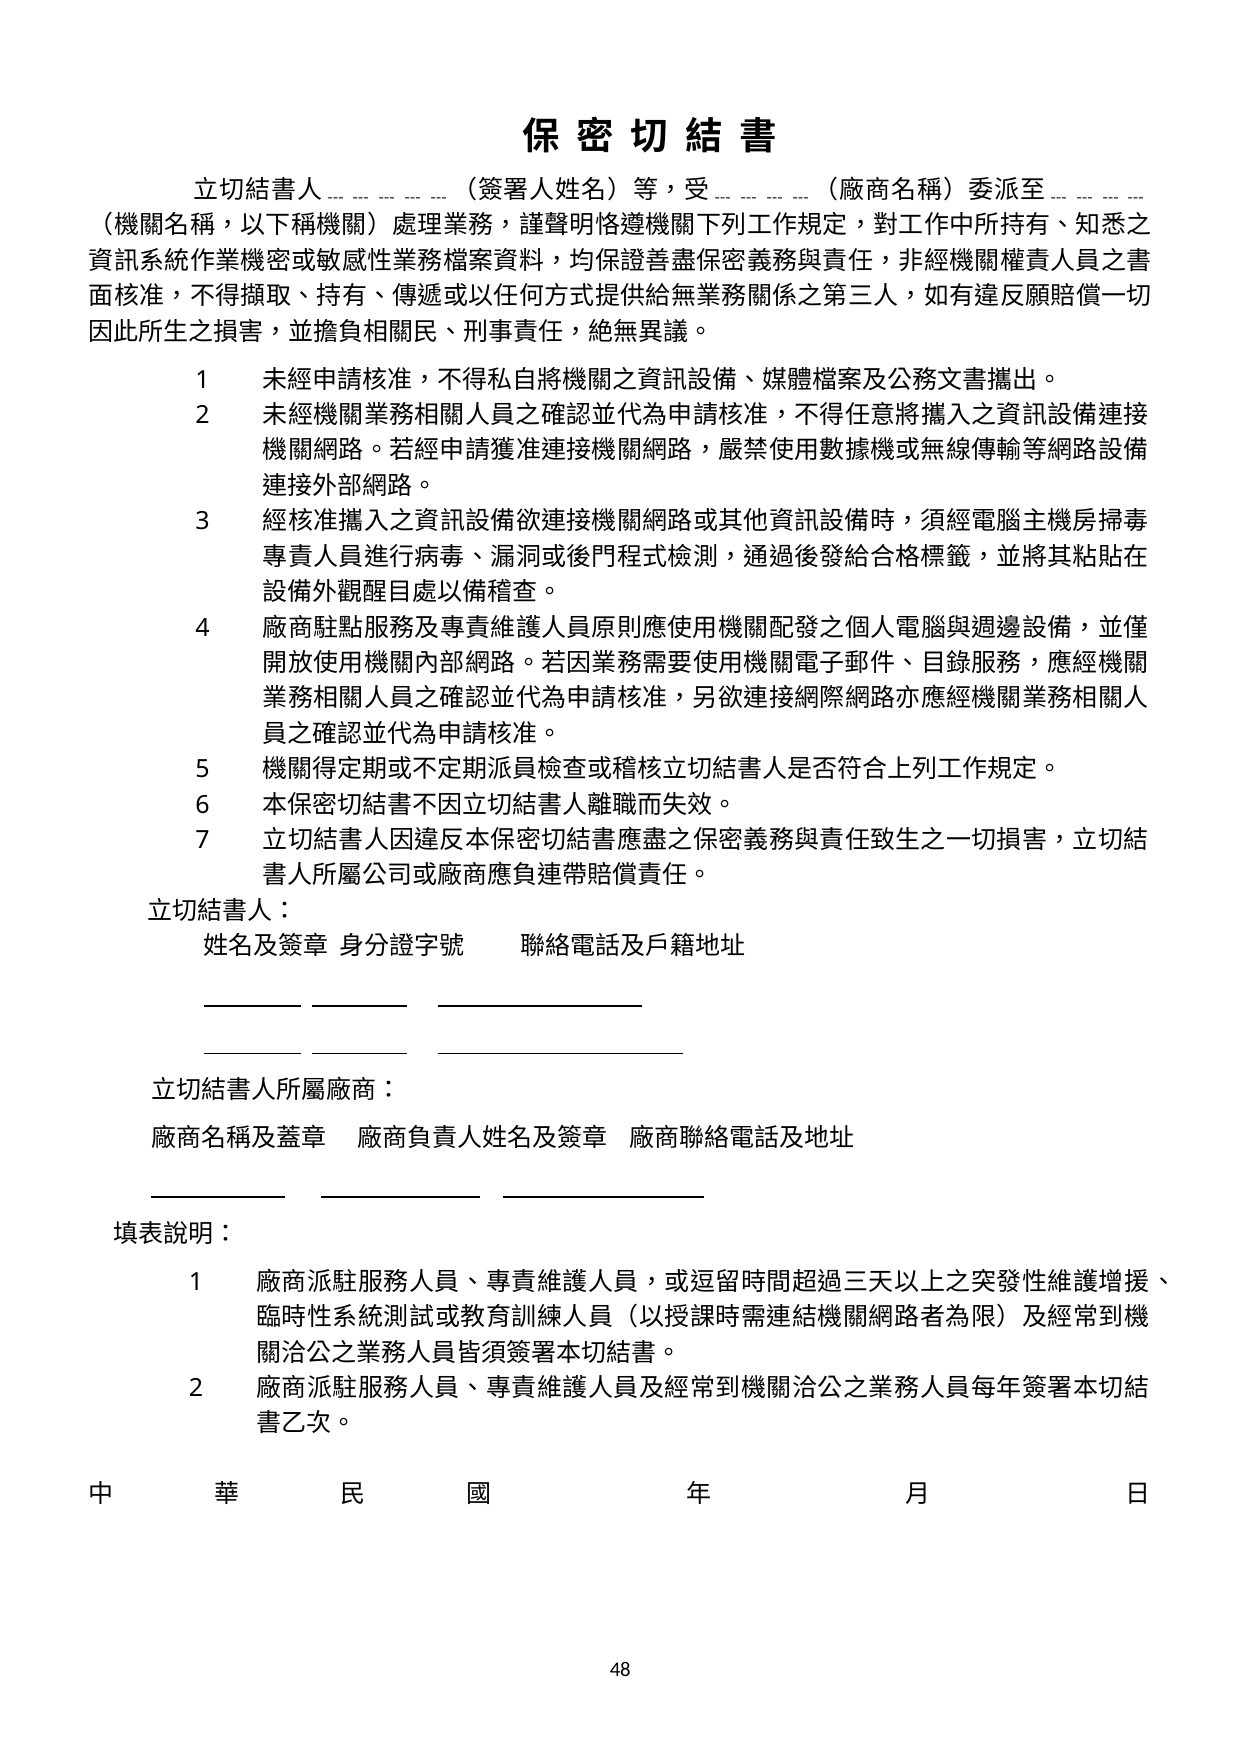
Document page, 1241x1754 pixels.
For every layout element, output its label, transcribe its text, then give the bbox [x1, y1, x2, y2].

text 立切結書人： [89, 891, 1146, 926]
text 中 華 民 國 年 月 日 [89, 1474, 1152, 1510]
text 保 密 切 結 書 [89, 118, 1152, 158]
list 本保密切結書不因立切結書人離職而失效。 [195, 785, 1152, 820]
list 廠商派駐服務人員、專責維護人員，或逗留時間超過三天以上之突發性維護增援、臨時性系統測試或教育訓練人員（以授課時需連結機關網路者為限）及經常到機關洽公之業務人員皆須簽署本切結書。 [189, 1262, 1152, 1368]
text 姓名及簽章 身分證字號 聯絡電話及戶籍地址 [89, 926, 1152, 962]
list 機關得定期或不定期派員檢查或稽核立切結書人是否符合上列工作規定。 [195, 749, 1152, 785]
text 廠商名稱及蓋章 廠商負責人姓名及簽章 廠商聯絡電話及地址 [89, 1118, 1152, 1153]
list 廠商派駐服務人員、專責維護人員及經常到機關洽公之業務人員每年簽署本切結書乙次。 [189, 1368, 1152, 1439]
text 填表說明： [89, 1214, 1152, 1249]
list 立切結書人因違反本保密切結書應盡之保密義務與責任致生之一切損害，立切結書人所屬公司或廠商應負連帶賠償責任。 [195, 820, 1152, 891]
list 廠商駐點服務及專責維護人員原則應使用機關配發之個人電腦與週邊設備，並僅開放使用機關內部網路。若因業務需要使用機關電子郵件、目錄服務，應經機關業務相關人員之確認並代為申請核准，另欲連接網際網路亦應經機關業務相關人員之確認並代為申請核准。 [195, 608, 1152, 749]
list 未經機關業務相關人員之確認並代為申請核准，不得任意將攜入之資訊設備連接機關網路。若經申請獲准連接機關網路，嚴禁使用數據機或無線傳輸等網路設備連接外部網路。 [195, 395, 1152, 501]
text 立切結書人所屬廠商： [89, 1070, 1152, 1106]
list 未經申請核准，不得私自將機關之資訊設備、媒體檔案及公務文書攜出。 [195, 360, 1152, 395]
text 立切結書人﹍﹍﹍﹍﹍（簽署人姓名）等，受﹍﹍﹍﹍（廠商名稱）委派至﹍﹍﹍﹍（機關名稱，以下稱機關）處理業務，謹聲明恪遵機關下列工作規定，對工作中所持有、知悉之資訊系統作業機密或敏感性業務檔案資料，均保證善盡保密義務與責任，非經機關權責人員之書面核准，不得擷取、持有、傳遞或以任何方式提供給無業務關係之第三人，如有違反願賠償一切因此所生之損害，並擔負相關民、刑事責任，絶無異議。 [89, 170, 1152, 347]
list 經核准攜入之資訊設備欲連接機關網路或其他資訊設備時，須經電腦主機房掃毒專責人員進行病毒、漏洞或後門程式檢測，通過後發給合格標籤，並將其粘貼在設備外觀醒目處以備稽查。 [195, 501, 1152, 608]
